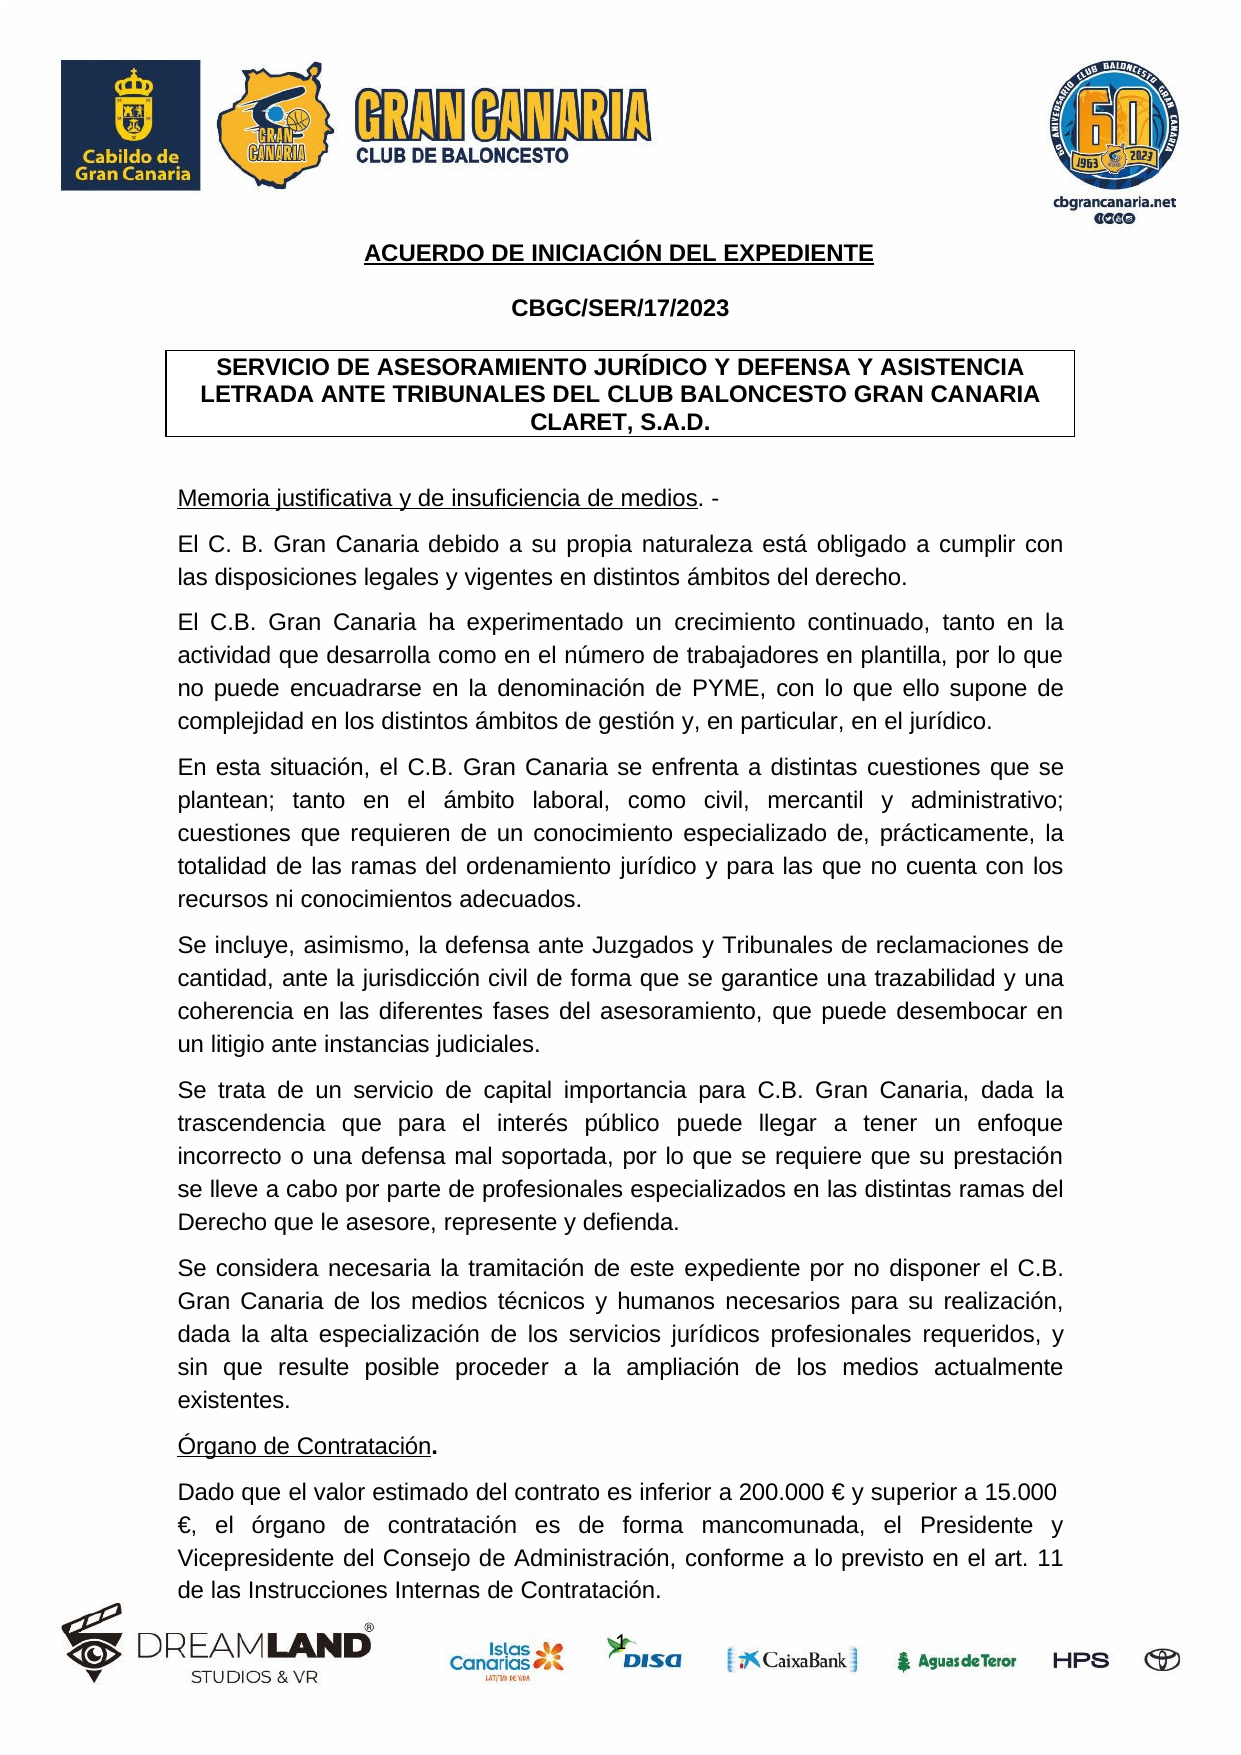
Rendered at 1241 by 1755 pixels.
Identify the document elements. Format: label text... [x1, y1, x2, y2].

text SERVICIO DE ASESORAMIENTO JURÍDICO Y DEFENSA Y ASISTENCIA LETRADA ANTE TRIBUNALES DEL CLUB BALONCESTO GRAN CANARIA CLARET, S.A.D. [198, 352, 1042, 435]
